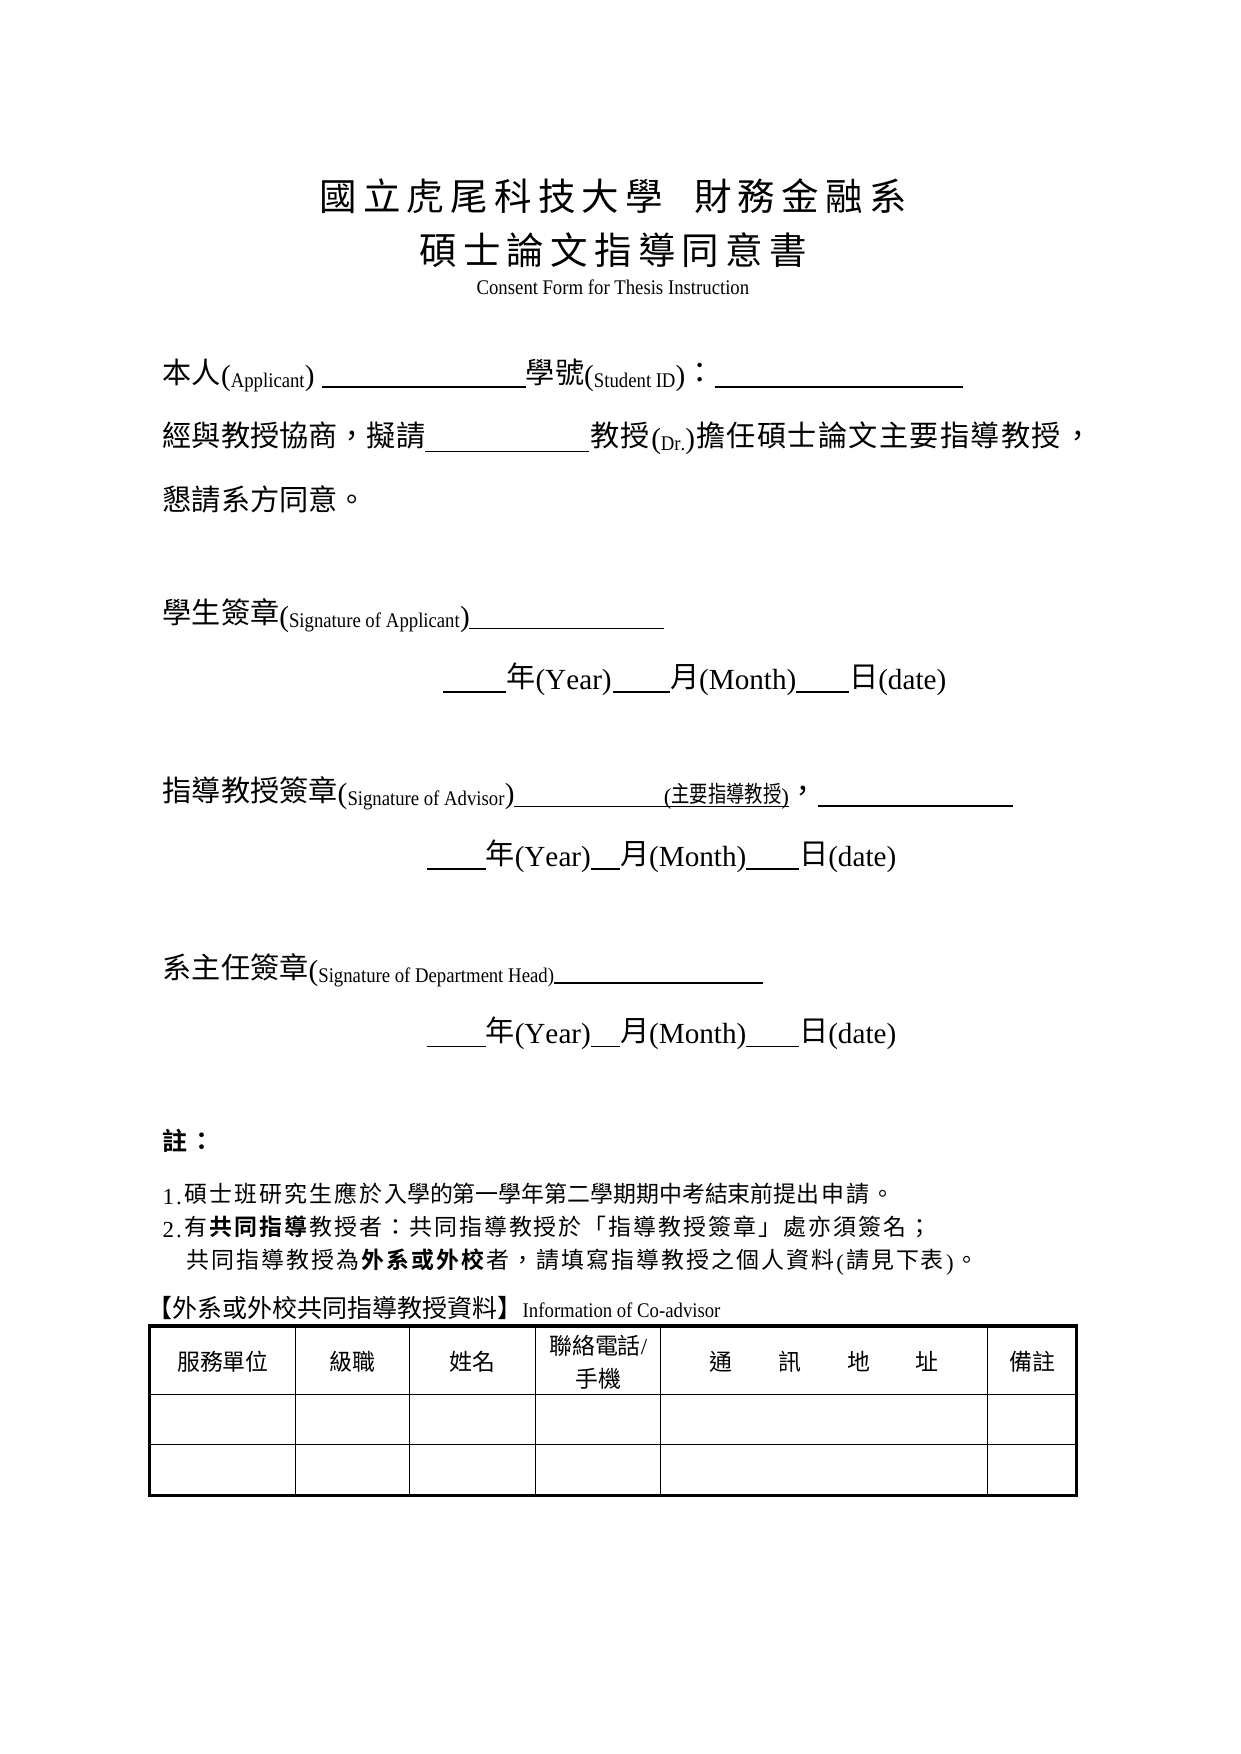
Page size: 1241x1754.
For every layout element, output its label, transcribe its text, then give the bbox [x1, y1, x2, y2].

table_header 姓名 [410, 1328, 535, 1394]
text 註： [162, 1122, 1063, 1158]
text 學生簽章(Signature of Applicant) [162, 590, 1063, 632]
text 年(Year) 月(Month) 日(date) [162, 831, 1063, 873]
table_header 級職 [296, 1328, 409, 1394]
table_header 服務單位 [151, 1328, 295, 1394]
text 【外系或外校共同指導教授資料】Information of Co-advisor [147, 1288, 1063, 1324]
text 本人(Applicant) 學號(Student ID)： [162, 349, 1063, 392]
table_cell [151, 1445, 295, 1494]
text 1.碩士班研究生應於入學的第一學年第二學期期中考結束前提出申請。 [162, 1176, 1063, 1209]
table_cell [410, 1395, 535, 1444]
text 經與教授協商，擬請 教授(Dr.)擔任碩士論文主要指導教授，懇請系方同意。 [162, 413, 1063, 518]
text 年(Year) 月(Month) 日(date) [162, 653, 1063, 696]
text 2.有共同指導教授者：共同指導教授於「指導教授簽章」處亦須簽名； [162, 1209, 1099, 1242]
text Consent Form for Thesis Instruction [162, 275, 1063, 299]
table_cell [661, 1445, 987, 1494]
table_cell [661, 1395, 987, 1444]
text 共同指導教授為外系或外校者，請填寫指導教授之個人資料(請見下表)。 [186, 1242, 1099, 1276]
table_cell [410, 1445, 535, 1494]
text 系主任簽章(Signature of Department Head) [162, 944, 1063, 987]
table_cell [988, 1445, 1075, 1494]
text 指導教授簽章(Signature of Advisor) (主要指導教授)， [162, 767, 1063, 809]
table_cell [988, 1395, 1075, 1444]
text 碩士論文指導同意書 [162, 221, 1063, 275]
table_cell [296, 1445, 409, 1494]
table_header 聯絡電話/ 手機 [536, 1328, 660, 1394]
table_cell [296, 1395, 409, 1444]
table_header 備註 [988, 1328, 1075, 1394]
table_cell [536, 1445, 660, 1494]
text 年(Year) 月(Month) 日(date) [162, 1008, 1063, 1050]
text 國立虎尾科技大學 財務金融系 [162, 166, 1063, 221]
table_header 通 訊 地 址 [661, 1328, 987, 1394]
table_cell [536, 1395, 660, 1444]
table_cell [151, 1395, 295, 1444]
